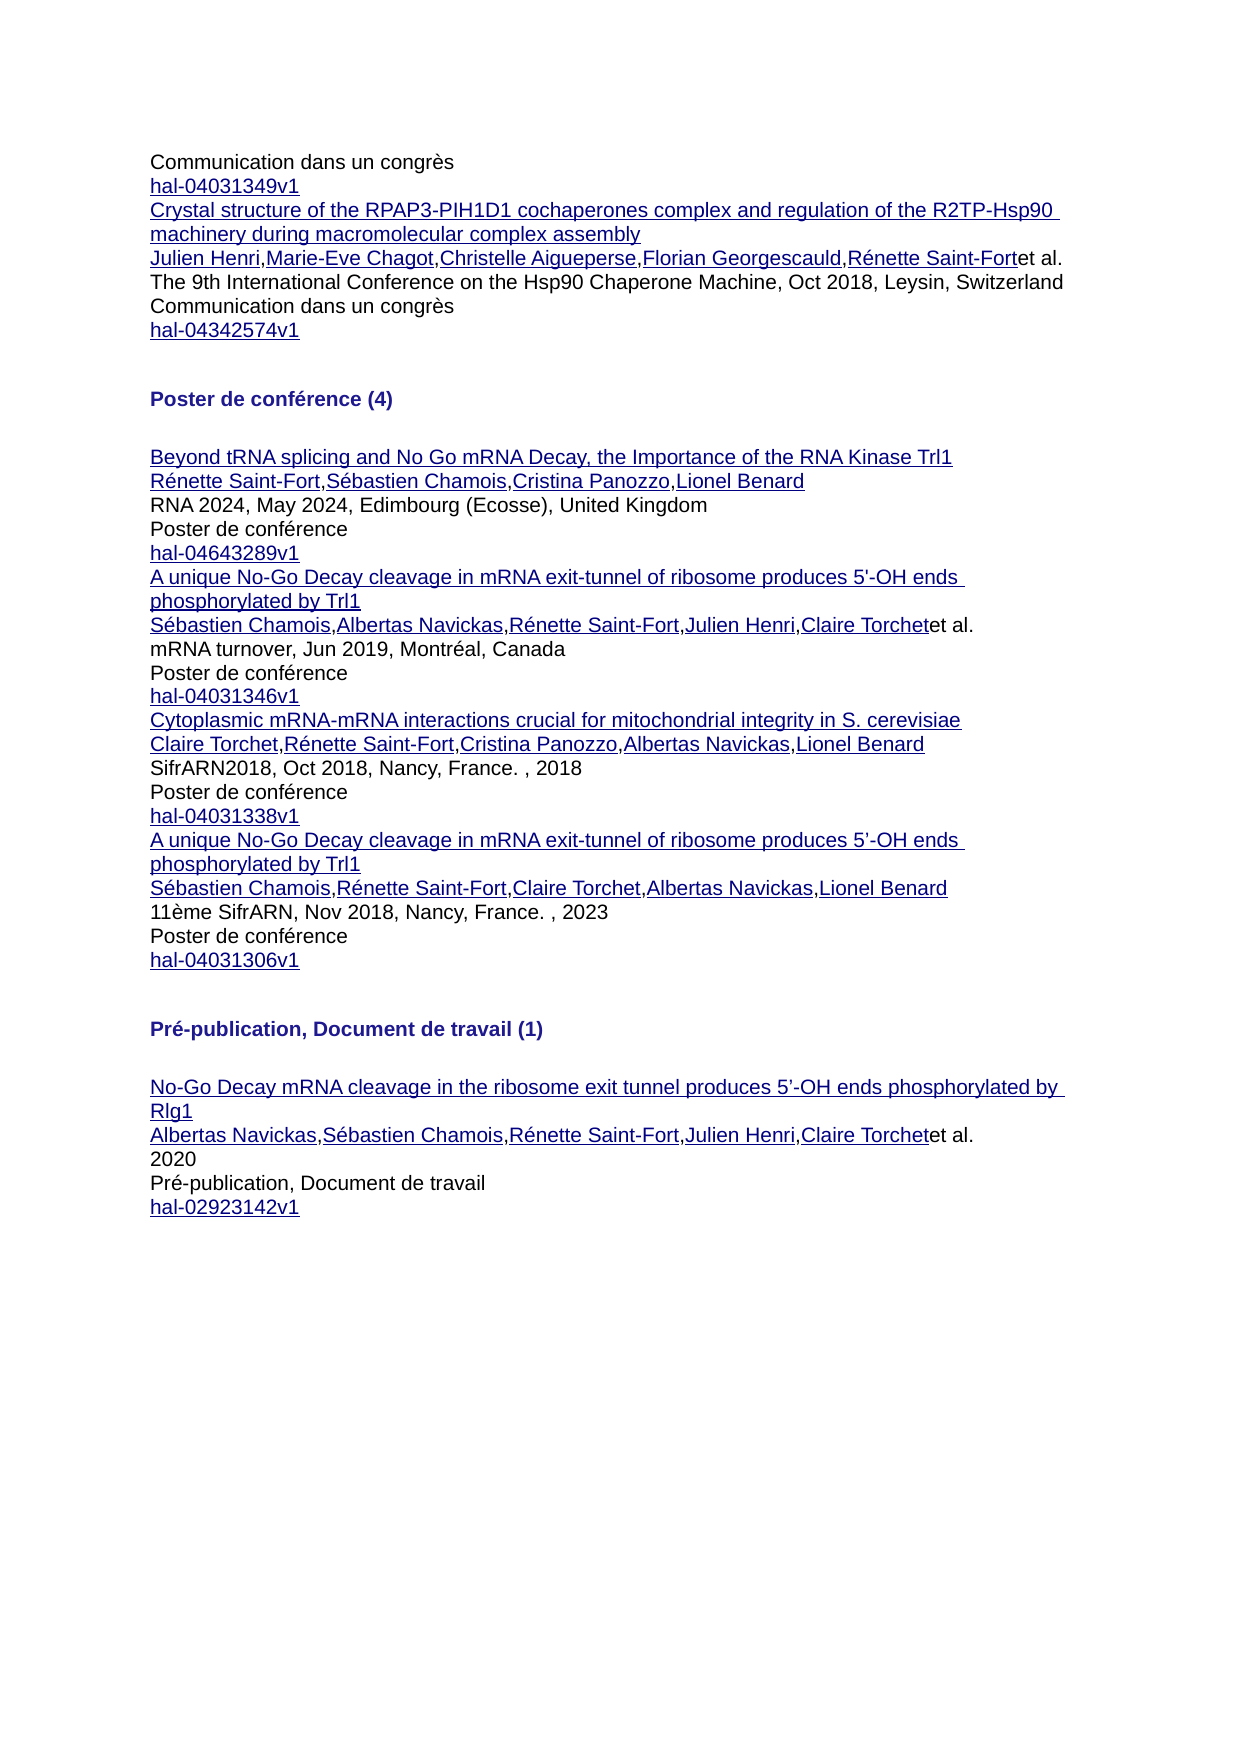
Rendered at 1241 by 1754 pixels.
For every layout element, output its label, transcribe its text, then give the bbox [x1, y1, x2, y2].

subtitle Poster de conférence (4) [150, 386, 1090, 410]
table_header Communication dans un congrès hal-04031349v1 [150, 150, 1090, 198]
table_cell A unique No-Go Decay cleavage in mRNA exit-tunnel of ribosome produces 5’-OH ends phosphorylated by Trl1 Sébastien Chamois,Rénette Saint-Fort,Claire Torchet,Albertas Navickas,Lionel Benard 11ème SifrARN, Nov 2018, Nancy, France. , 2023 Poster de conférence hal-04031306v1 [150, 828, 1090, 972]
subtitle Pré-publication, Document de travail (1) [150, 1017, 1090, 1041]
table_cell A unique No-Go Decay cleavage in mRNA exit-tunnel of ribosome produces 5'-OH ends phosphorylated by Trl1 Sébastien Chamois,Albertas Navickas,Rénette Saint-Fort,Julien Henri,Claire Torchetet al. mRNA turnover, Jun 2019, Montréal, Canada Poster de conférence hal-04031346v1 [150, 565, 1090, 708]
table_cell Cytoplasmic mRNA-mRNA interactions crucial for mitochondrial integrity in S. cerevisiae Claire Torchet,Rénette Saint-Fort,Cristina Panozzo,Albertas Navickas,Lionel Benard SifrARN2018, Oct 2018, Nancy, France. , 2018 Poster de conférence hal-04031338v1 [150, 708, 1090, 828]
table_header Beyond tRNA splicing and No Go mRNA Decay, the Importance of the RNA Kinase Trl1 Rénette Saint-Fort,Sébastien Chamois,Cristina Panozzo,Lionel Benard RNA 2024, May 2024, Edimbourg (Ecosse), United Kingdom Poster de conférence hal-04643289v1 [150, 445, 1090, 564]
table_header No-Go Decay mRNA cleavage in the ribosome exit tunnel produces 5’-OH ends phosphorylated by Rlg1 Albertas Navickas,Sébastien Chamois,Rénette Saint-Fort,Julien Henri,Claire Torchetet al. 2020 Pré-publication, Document de travail hal-02923142v1 [150, 1075, 1090, 1219]
table_cell Crystal structure of the RPAP3-PIH1D1 cochaperones complex and regulation of the R2TP-Hsp90 machinery during macromolecular complex assembly Julien Henri,Marie-Eve Chagot,Christelle Aigueperse,Florian Georgescauld,Rénette Saint-Fortet al. The 9th International Conference on the Hsp90 Chaperone Machine, Oct 2018, Leysin, Switzerland Communication dans un congrès hal-04342574v1 [150, 198, 1090, 342]
